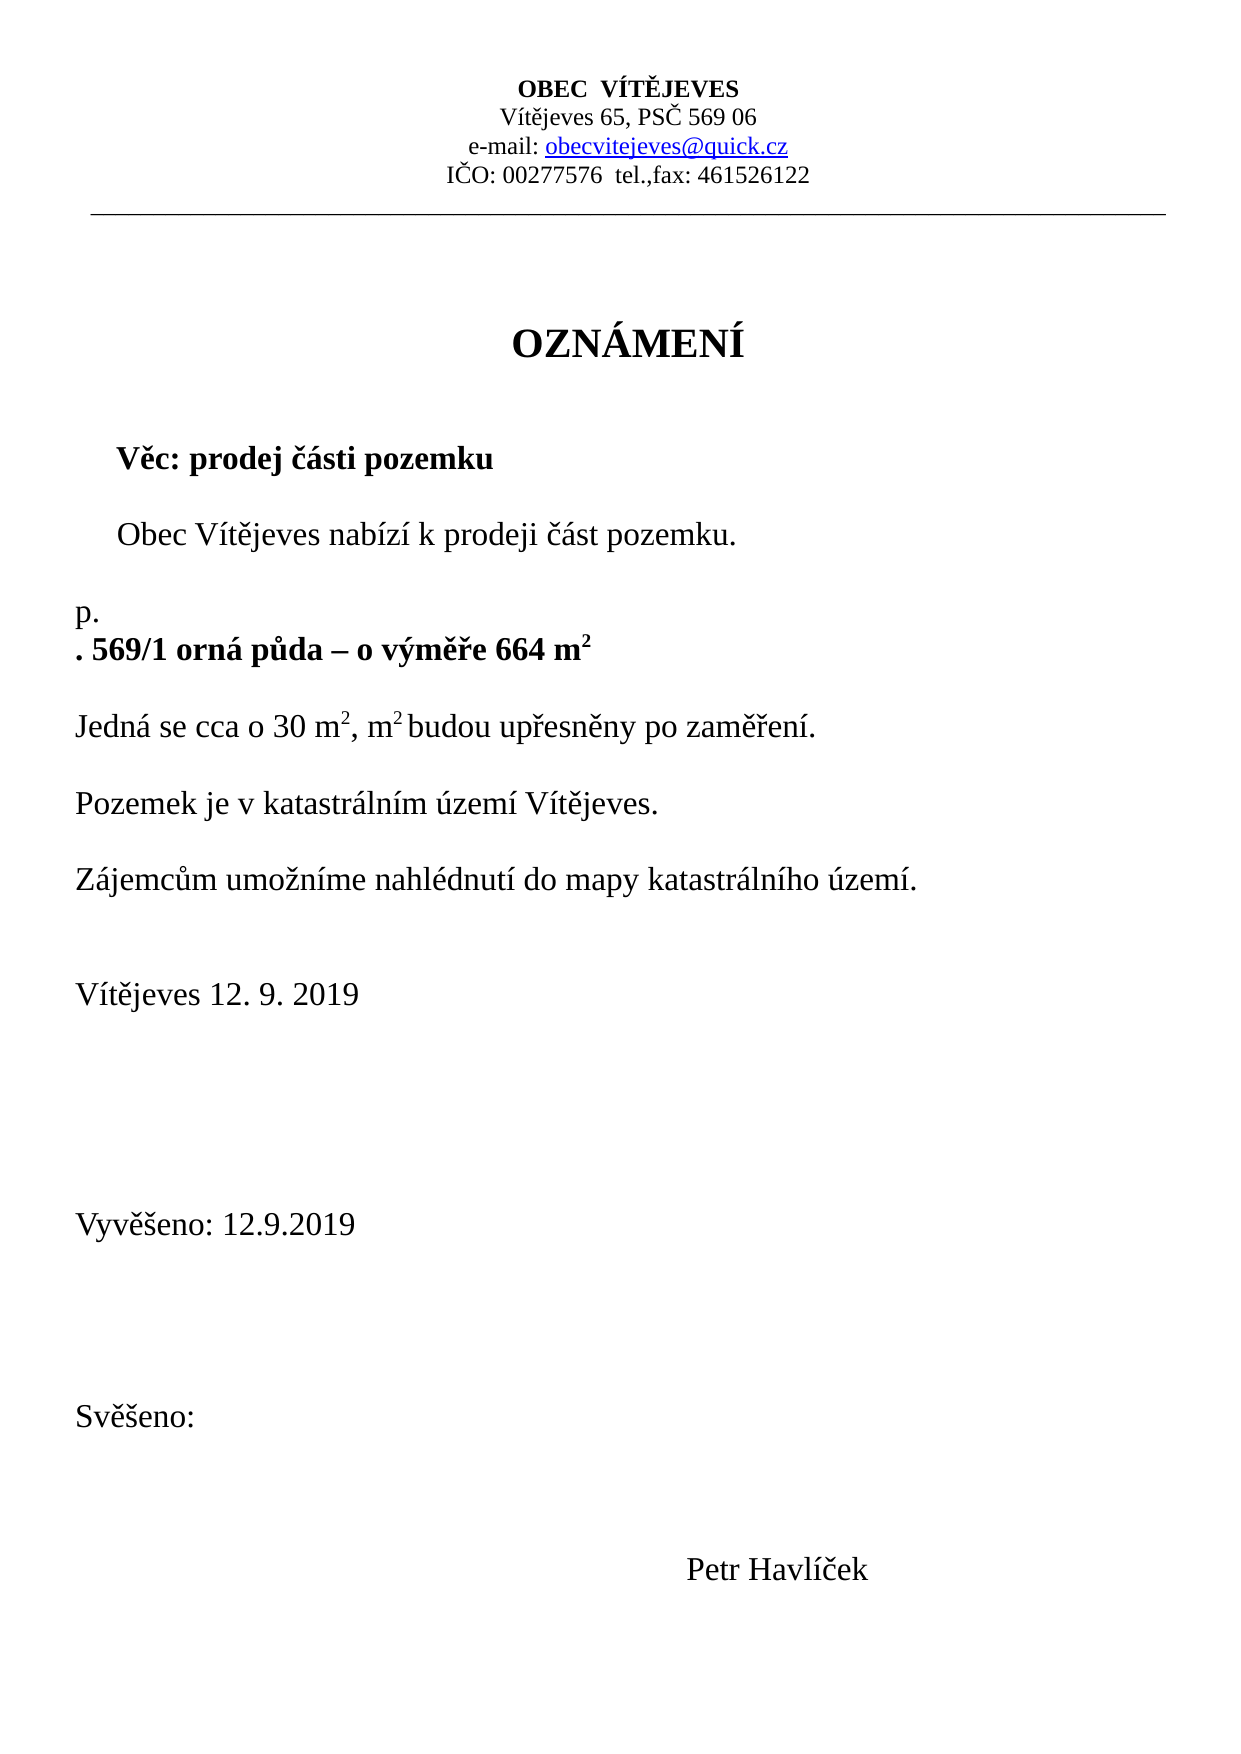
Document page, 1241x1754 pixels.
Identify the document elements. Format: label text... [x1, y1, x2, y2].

text . 569/1 orná půda – o výměře 664 m2 [75, 629, 1181, 668]
text Svěšeno: [75, 1396, 1181, 1434]
text Vyvěšeno: 12.9.2019 [75, 1204, 1181, 1243]
text Petr Havlíček [75, 1549, 1181, 1588]
text Jedná se cca o 30 m2, m2 budou upřesněny po zaměření. [75, 706, 1181, 744]
text Pozemek je v katastrálním území Vítějeves. [75, 783, 1181, 821]
text Věc: prodej části pozemku [75, 438, 1181, 476]
text OZNÁMENÍ [75, 318, 1181, 366]
text Vítějeves 12. 9. 2019 [75, 974, 1181, 1013]
text Zájemcům umožníme nahlédnutí do mapy katastrálního území. [75, 859, 1181, 898]
text Obec Vítějeves nabízí k prodeji část pozemku. [75, 514, 1181, 553]
text p. [75, 591, 1181, 629]
